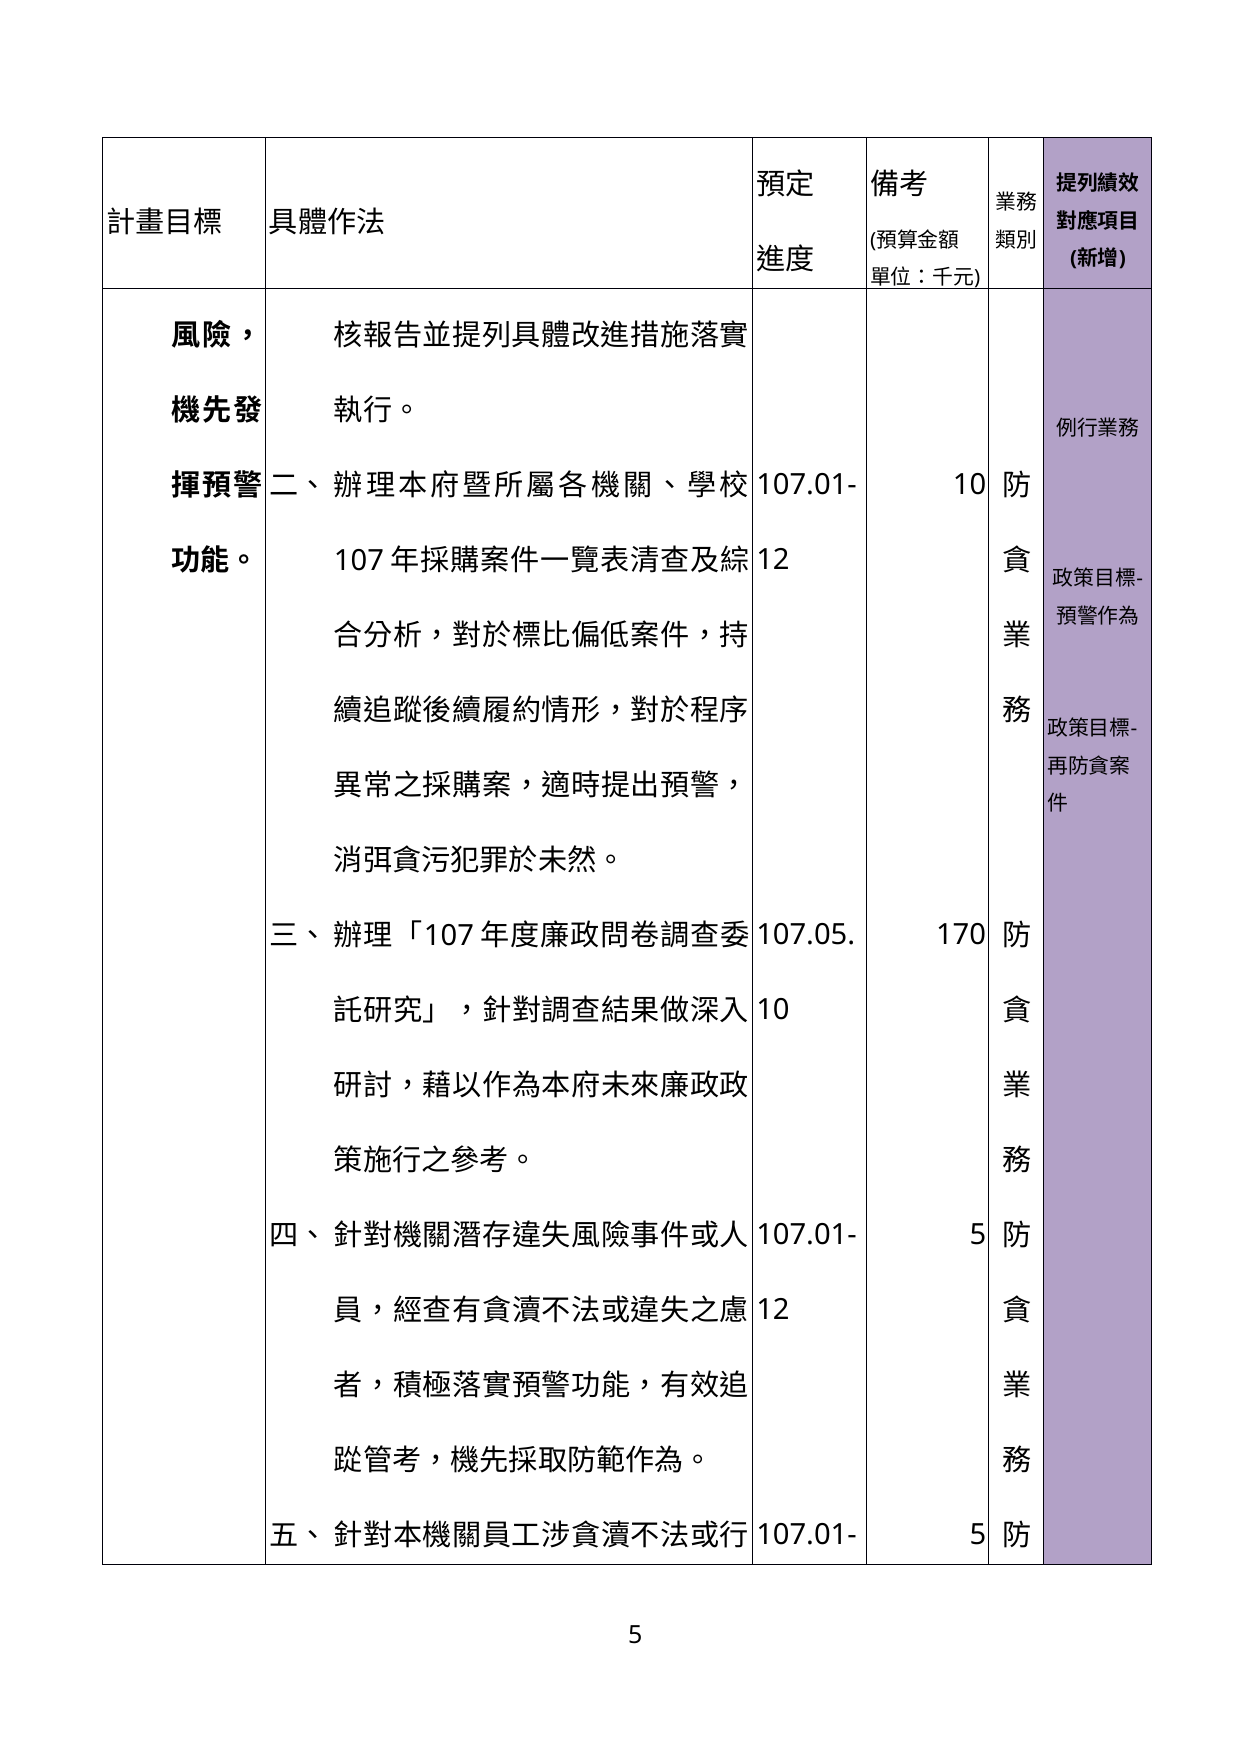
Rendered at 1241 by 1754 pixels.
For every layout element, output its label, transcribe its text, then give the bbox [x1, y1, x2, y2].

table_header 業務類別 [989, 138, 1043, 288]
table_header 預定 進度 [753, 138, 866, 288]
table_header 備考 (預算金額 單位：千元) [867, 138, 988, 288]
table_cell 10 170 5 5 [867, 289, 988, 1564]
table_header 提列績效對應項目 (新增) [1044, 138, 1151, 288]
table_header 計畫目標 [103, 138, 265, 288]
table_cell 風險，機先發揮預警功能。 [103, 289, 265, 1564]
table_cell 核報告並提列具體改進措施落實執行。 辦理本府暨所屬各機關、學校107年採購案件一覽表清查及綜合分析，對於標比偏低案件，持續追蹤後續履約情形，對於程序異常之採購案，適時提出預警，消弭貪污犯罪於未然。 辦理「107年度廉政問卷調查委託研究」，針對調查結果做深入研討，藉以作為本府未來廉政政策施行之參考。 針對機關潛存違失風險事件或人員，經查有貪瀆不法或違失之慮者，積極落實預警功能，有效追踨管考，機先採取防範作為。 針對本機關員工涉貪瀆不法或行 [266, 289, 752, 1564]
table_header 具體作法 [266, 138, 752, 288]
table_cell 107.01-12 107.05.10 107.01-12 107.01- [753, 289, 866, 1564]
table_cell 防貪業務 防貪業務 防貪業務 防 [989, 289, 1043, 1564]
table_cell 例行業務 政策目標-預警作為 政策目標-再防貪案件 [1044, 289, 1151, 1564]
